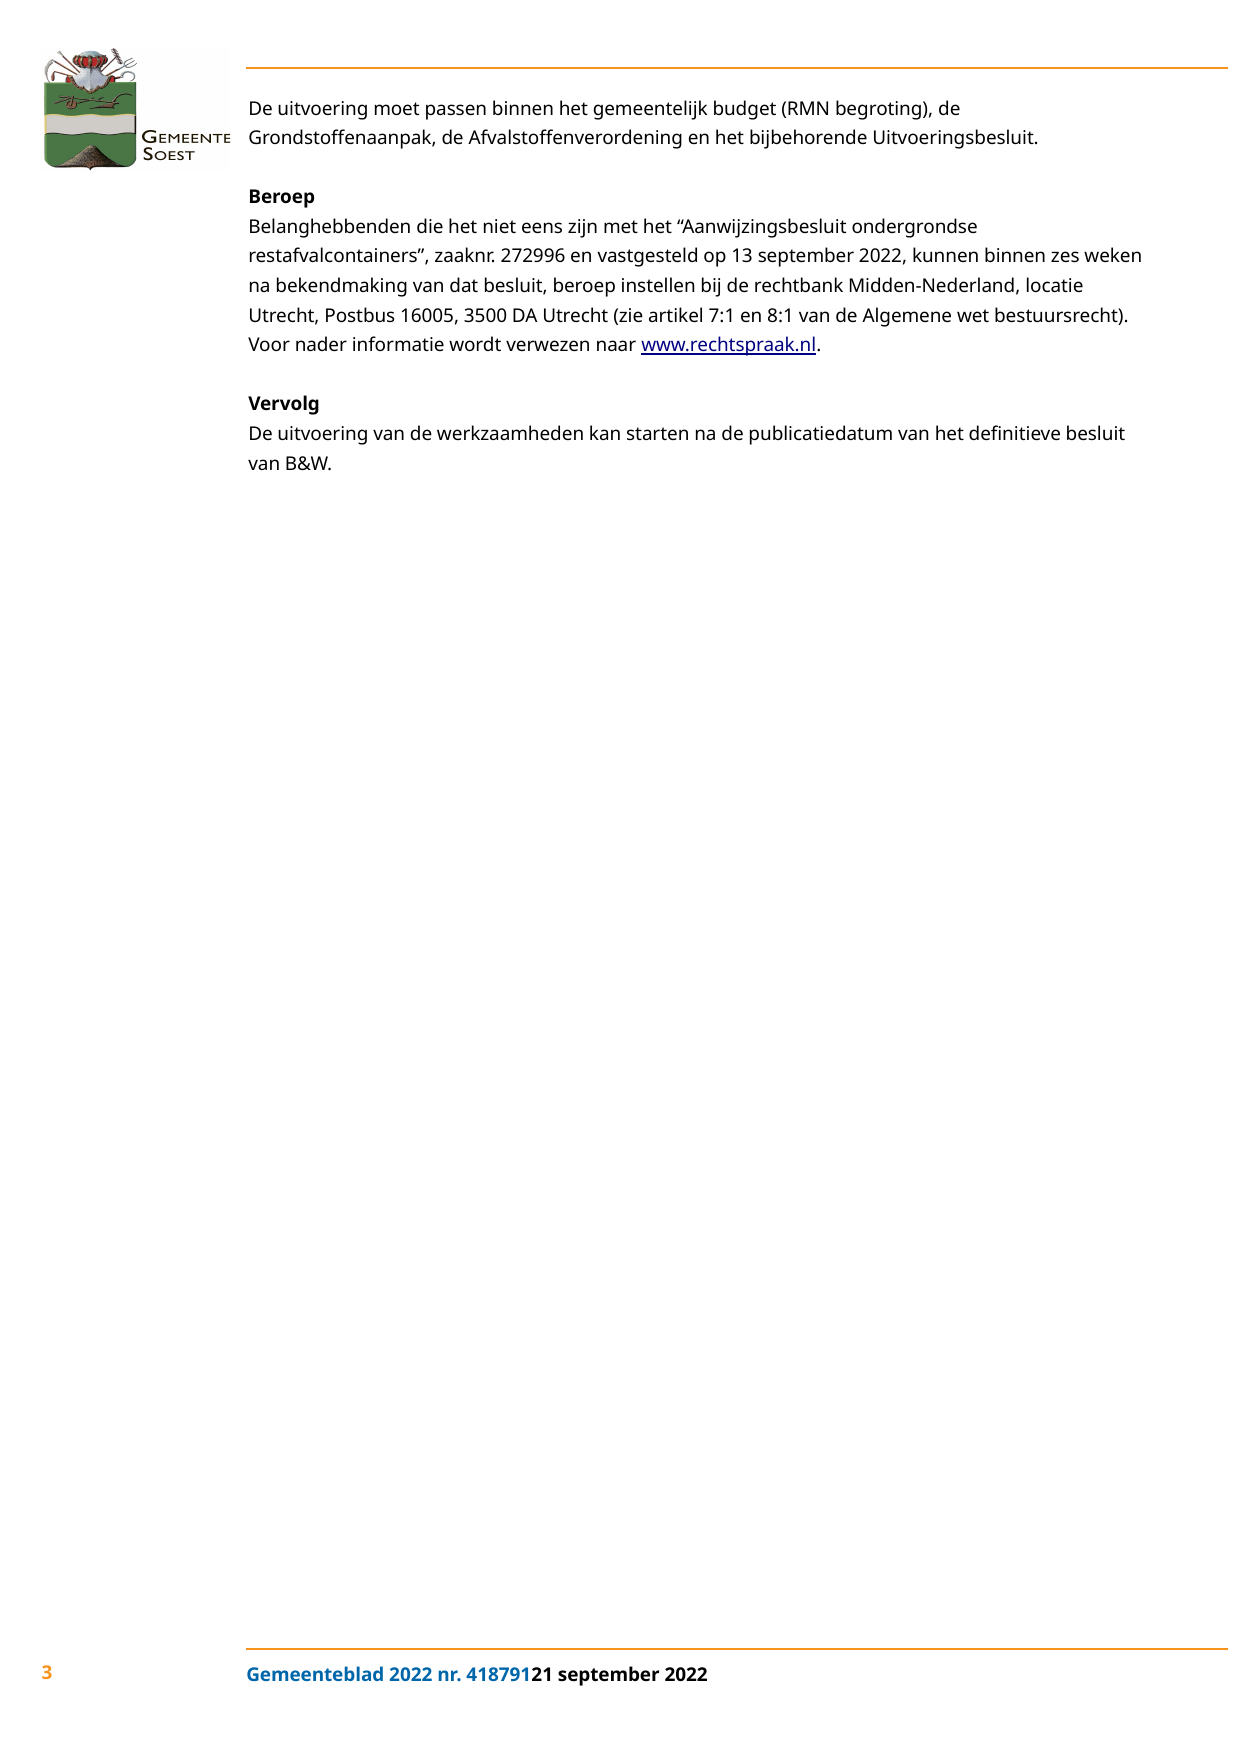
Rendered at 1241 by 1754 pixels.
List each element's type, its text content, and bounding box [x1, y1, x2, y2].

picture [41, 47, 231, 172]
text Belanghebbenden die het niet eens zijn met het “Aanwijzingsbesluit ondergrondse restafvalcontainers”, zaaknr. 272996 en vastgesteld op 13 september 2022, kunnen binnen zes weken na bekendmaking van dat besluit, beroep instellen bij de rechtbank Midden-Nederland, locatie Utrecht, Postbus 16005, 3500 DA Utrecht (zie artikel 7:1 en 8:1 van de Algemene wet bestuursrecht). Voor nader informatie wordt verwezen naar www.rechtspraak.nl. [248, 213, 1152, 357]
text Beroep [248, 183, 1152, 209]
text Vervolg [248, 391, 1152, 416]
text De uitvoering van de werkzaamheden kan starten na de publicatiedatum van het definitieve besluit van B&W. [248, 420, 1152, 476]
text De uitvoering moet passen binnen het gemeentelijk budget (RMN begroting), de Grondstoffenaanpak, de Afvalstoffenverordening en het bijbehorende Uitvoeringsbesluit. [248, 95, 1152, 150]
